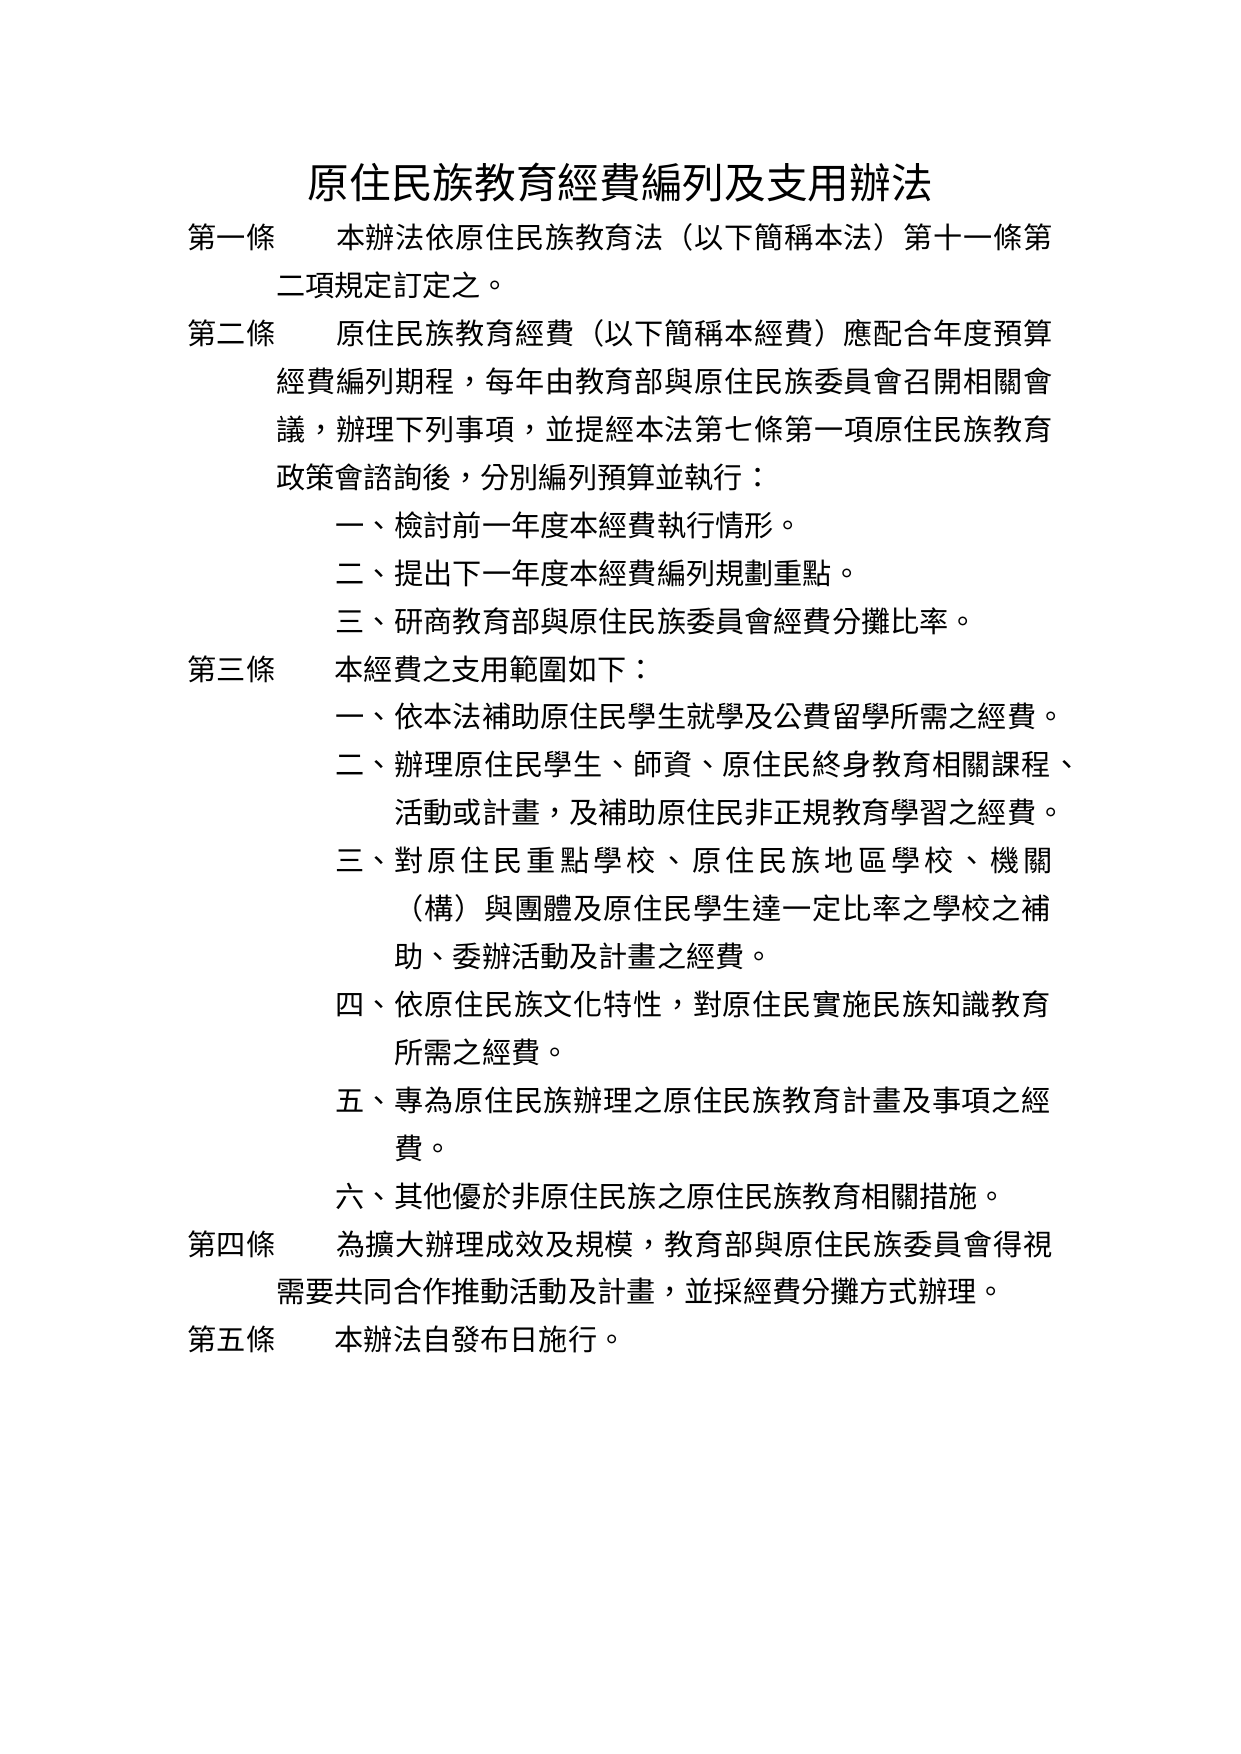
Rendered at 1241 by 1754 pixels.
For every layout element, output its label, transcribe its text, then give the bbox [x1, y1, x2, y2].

list 為擴大辦理成效及規模，教育部與原住民族委員會得視需要共同合作推動活動及計畫，並採經費分攤方式辦理。 [187, 1217, 1053, 1312]
list 本辦法自發布日施行。 [187, 1312, 1053, 1360]
list 本經費之支用範圍如下： [187, 642, 1053, 689]
list 其他優於非原住民族之原住民族教育相關措施。 [335, 1169, 1053, 1217]
list 原住民族教育經費（以下簡稱本經費）應配合年度預算經費編列期程，每年由教育部與原住民族委員會召開相關會議，辦理下列事項，並提經本法第七條第一項原住民族教育政策會諮詢後，分別編列預算並執行： [187, 306, 1053, 498]
list 依本法補助原住民學生就學及公費留學所需之經費。 [335, 689, 1053, 737]
list 提出下一年度本經費編列規劃重點。 [335, 546, 1053, 594]
list 專為原住民族辦理之原住民族教育計畫及事項之經費。 [335, 1073, 1053, 1169]
list 辦理原住民學生、師資、原住民終身教育相關課程、活動或計畫，及補助原住民非正規教育學習之經費。 [335, 737, 1053, 833]
list 檢討前一年度本經費執行情形。 [335, 498, 1053, 546]
list 對原住民重點學校、原住民族地區學校、機關（構）與團體及原住民學生達一定比率之學校之補助、委辦活動及計畫之經費。 [335, 833, 1053, 977]
text 原住民族教育經費編列及支用辦法 [187, 150, 1053, 210]
list 研商教育部與原住民族委員會經費分攤比率。 [335, 594, 1053, 642]
list 依原住民族文化特性，對原住民實施民族知識教育所需之經費。 [335, 977, 1053, 1073]
list 本辦法依原住民族教育法（以下簡稱本法）第十一條第二項規定訂定之。 [187, 210, 1053, 306]
